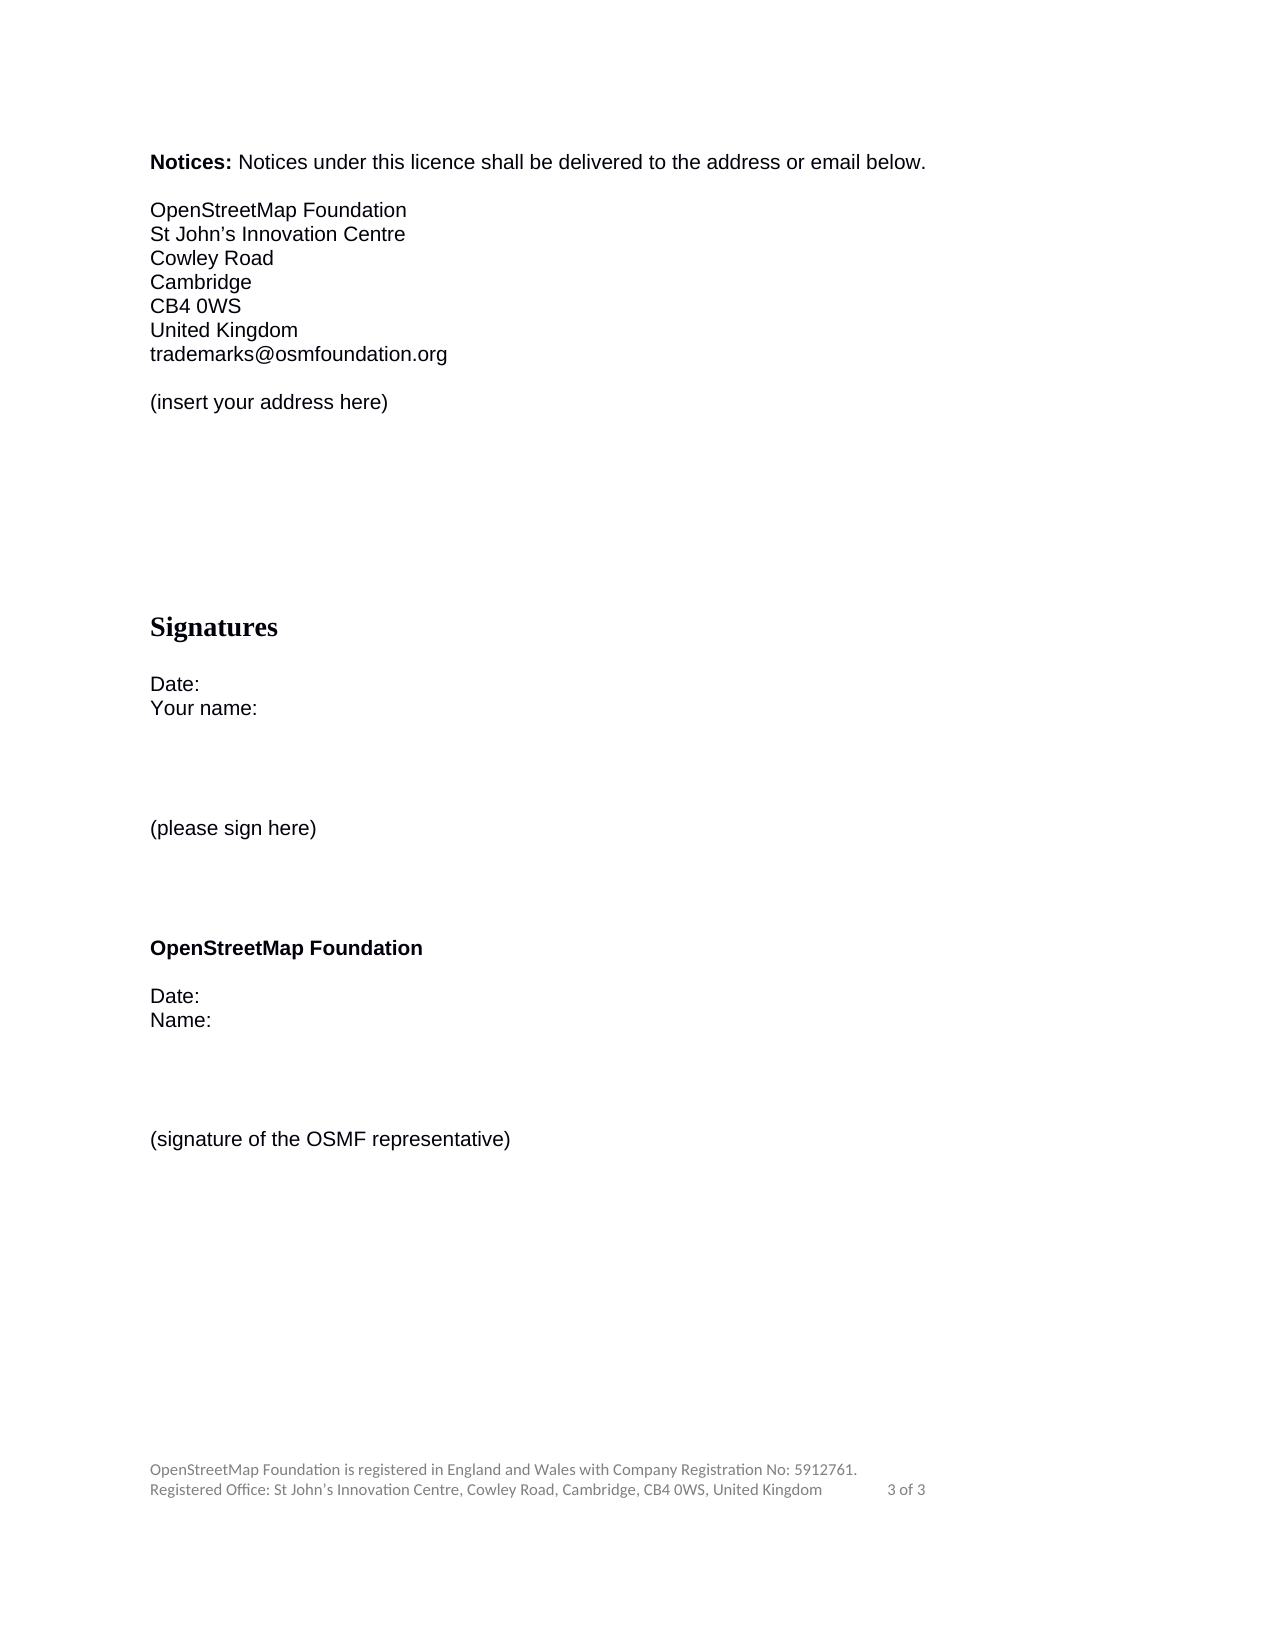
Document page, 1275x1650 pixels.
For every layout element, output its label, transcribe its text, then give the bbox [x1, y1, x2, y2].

text Cambridge [150, 270, 1125, 294]
text (insert your address here) [150, 389, 1125, 413]
text Cowley Road [150, 246, 1125, 270]
text Date: Name: [150, 983, 1125, 1031]
text United Kingdom [150, 318, 1125, 342]
text St John’s Innovation Centre [150, 222, 1125, 246]
text (signature of the OSMF representative) [150, 1127, 1125, 1151]
subtitle Signatures [150, 610, 1125, 643]
text (please sign here) [150, 816, 1125, 840]
text Notices: Notices under this licence shall be delivered to the address or email below. [150, 150, 1125, 174]
text CB4 0WS [150, 294, 1125, 318]
text Date: Your name: [150, 672, 1125, 720]
text trademarks@osmfoundation.org [150, 342, 1125, 366]
text OpenStreetMap Foundation [150, 198, 1125, 222]
text OpenStreetMap Foundation [150, 936, 1125, 959]
